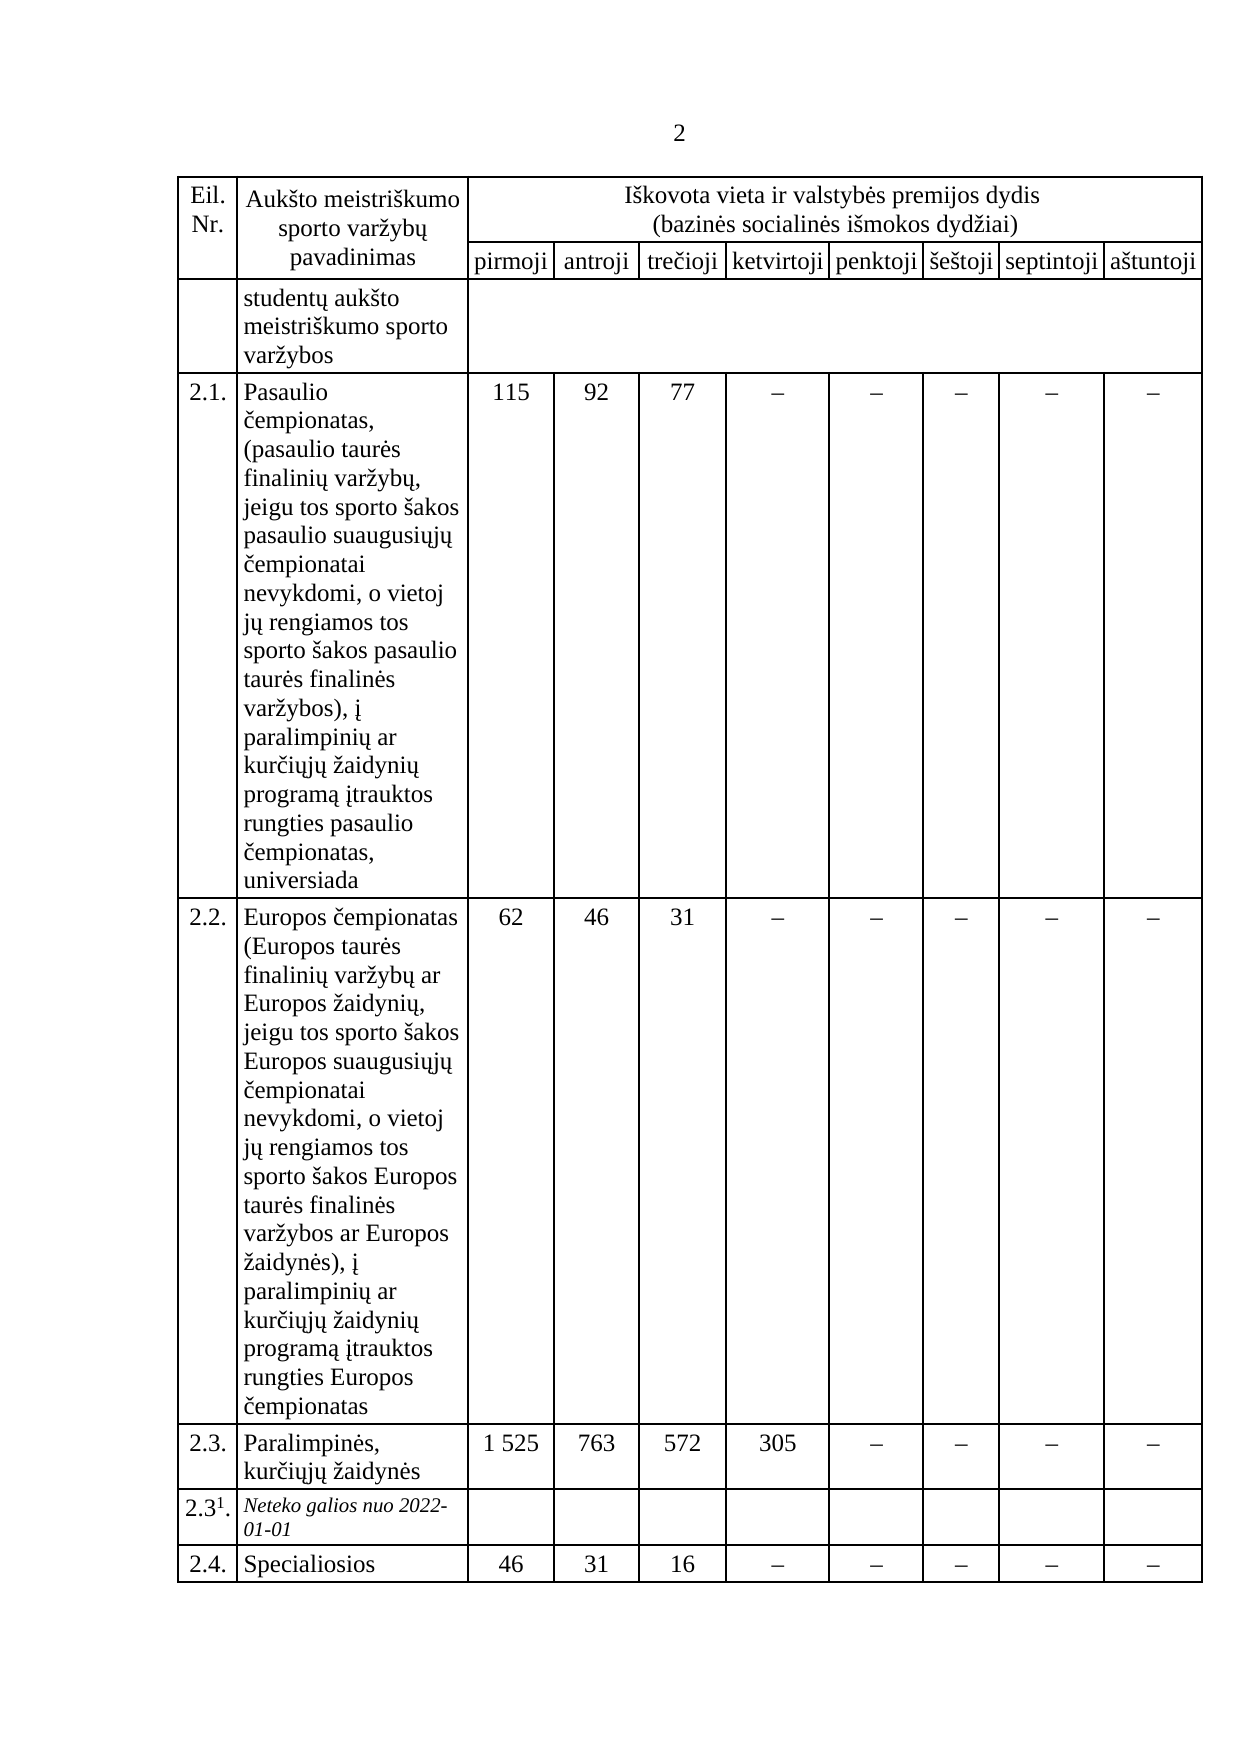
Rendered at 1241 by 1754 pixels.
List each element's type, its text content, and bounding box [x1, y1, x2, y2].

table_cell – [1105, 1546, 1201, 1581]
table_cell Neteko galios nuo 2022-01-01 [238, 1490, 467, 1544]
table_cell – [1105, 1425, 1201, 1488]
table_cell pirmoji [469, 243, 553, 278]
table_cell [1000, 1490, 1103, 1544]
table_cell – [1000, 374, 1103, 897]
table_cell 572 [640, 1425, 725, 1488]
table_cell – [727, 899, 828, 1423]
table_cell 2.1. [179, 374, 236, 897]
table_header Eil. Nr. [179, 178, 236, 278]
table_cell [179, 280, 236, 372]
table_cell studentų aukšto meistriškumo sporto varžybos [238, 280, 467, 372]
table_cell – [830, 1546, 922, 1581]
table_cell – [924, 1425, 998, 1488]
table_cell – [830, 1425, 922, 1488]
table_cell Pasaulio čempionatas, (pasaulio taurės finalinių varžybų, jeigu tos sporto šakos pasaulio suaugusiųjų čempionatai nevykdomi, o vietoj jų rengiamos tos sporto šakos pasaulio taurės finalinės varžybos), į paralimpinių ar kurčiųjų žaidynių programą įtrauktos rungties pasaulio čempionatas, universiada [238, 374, 467, 897]
table_cell 16 [640, 1546, 725, 1581]
table_cell [469, 1490, 553, 1544]
table_cell – [924, 899, 998, 1423]
table_cell 31 [555, 1546, 638, 1581]
table_cell trečioji [640, 243, 725, 278]
table_cell [469, 280, 1201, 372]
table_cell aštuntoji [1105, 243, 1201, 278]
table_cell [924, 1490, 998, 1544]
table_cell 2.2. [179, 899, 236, 1423]
table_cell [555, 1490, 638, 1544]
table_cell penktoji [830, 243, 922, 278]
table_cell 115 [469, 374, 553, 897]
table_cell – [924, 374, 998, 897]
table_cell 46 [555, 899, 638, 1423]
table_cell šeštoji [924, 243, 998, 278]
table_cell Paralimpinės, kurčiųjų žaidynės [238, 1425, 467, 1488]
table_cell – [830, 374, 922, 897]
table_cell – [727, 1546, 828, 1581]
table_cell – [1000, 1546, 1103, 1581]
table_cell 31 [640, 899, 725, 1423]
table_cell – [924, 1546, 998, 1581]
table_cell 2.4. [179, 1546, 236, 1581]
table_cell ketvirtoji [727, 243, 828, 278]
table_cell septintoji [1000, 243, 1103, 278]
table_cell 92 [555, 374, 638, 897]
table_cell – [830, 899, 922, 1423]
table_cell – [1000, 899, 1103, 1423]
table_cell 46 [469, 1546, 553, 1581]
table_cell 77 [640, 374, 725, 897]
table_cell – [1105, 899, 1201, 1423]
table_cell Specialiosios [238, 1546, 467, 1581]
table_cell antroji [555, 243, 638, 278]
table_header Iškovota vieta ir valstybės premijos dydis (bazinės socialinės išmokos dydžiai) [469, 178, 1201, 241]
table_cell [727, 1490, 828, 1544]
table_cell – [1105, 374, 1201, 897]
table_cell Europos čempionatas (Europos taurės finalinių varžybų ar Europos žaidynių, jeigu tos sporto šakos Europos suaugusiųjų čempionatai nevykdomi, o vietoj jų rengiamos tos sporto šakos Europos taurės finalinės varžybos ar Europos žaidynės), į paralimpinių ar kurčiųjų žaidynių programą įtrauktos rungties Europos čempionatas [238, 899, 467, 1423]
table_cell [1105, 1490, 1201, 1544]
table_cell [830, 1490, 922, 1544]
table_cell 62 [469, 899, 553, 1423]
table_cell 1 525 [469, 1425, 553, 1488]
table_cell 2.3. [179, 1425, 236, 1488]
table_header Aukšto meistriškumo sporto varžybų pavadinimas [238, 178, 467, 278]
table_cell 763 [555, 1425, 638, 1488]
table_cell [640, 1490, 725, 1544]
table_cell 305 [727, 1425, 828, 1488]
table_cell – [727, 374, 828, 897]
table_cell – [1000, 1425, 1103, 1488]
table_cell 2.31. [179, 1490, 236, 1544]
